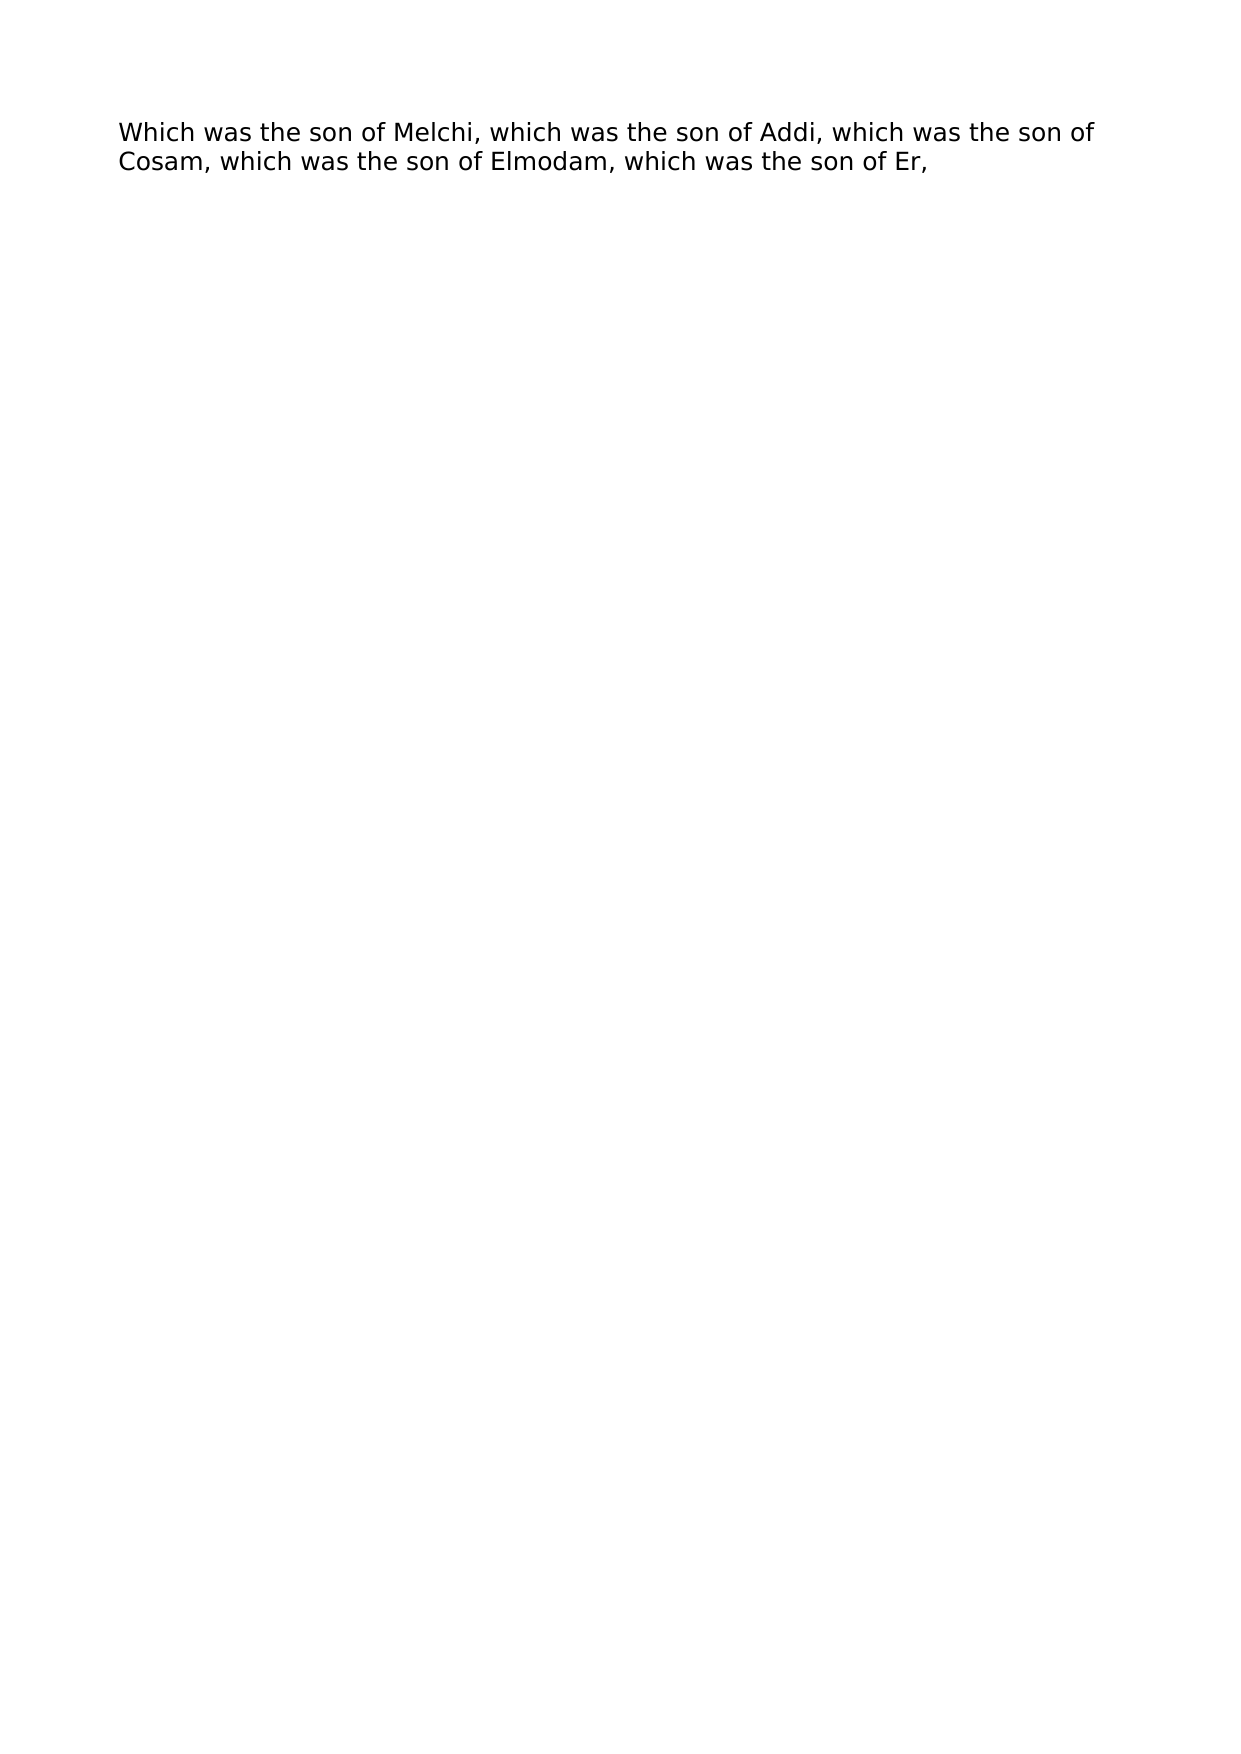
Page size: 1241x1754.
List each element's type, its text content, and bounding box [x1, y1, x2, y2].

text Which was the son of Melchi, which was the son of Addi, which was the son of Cosam, which was the son of Elmodam, which was the son of Er, [118, 118, 1122, 176]
